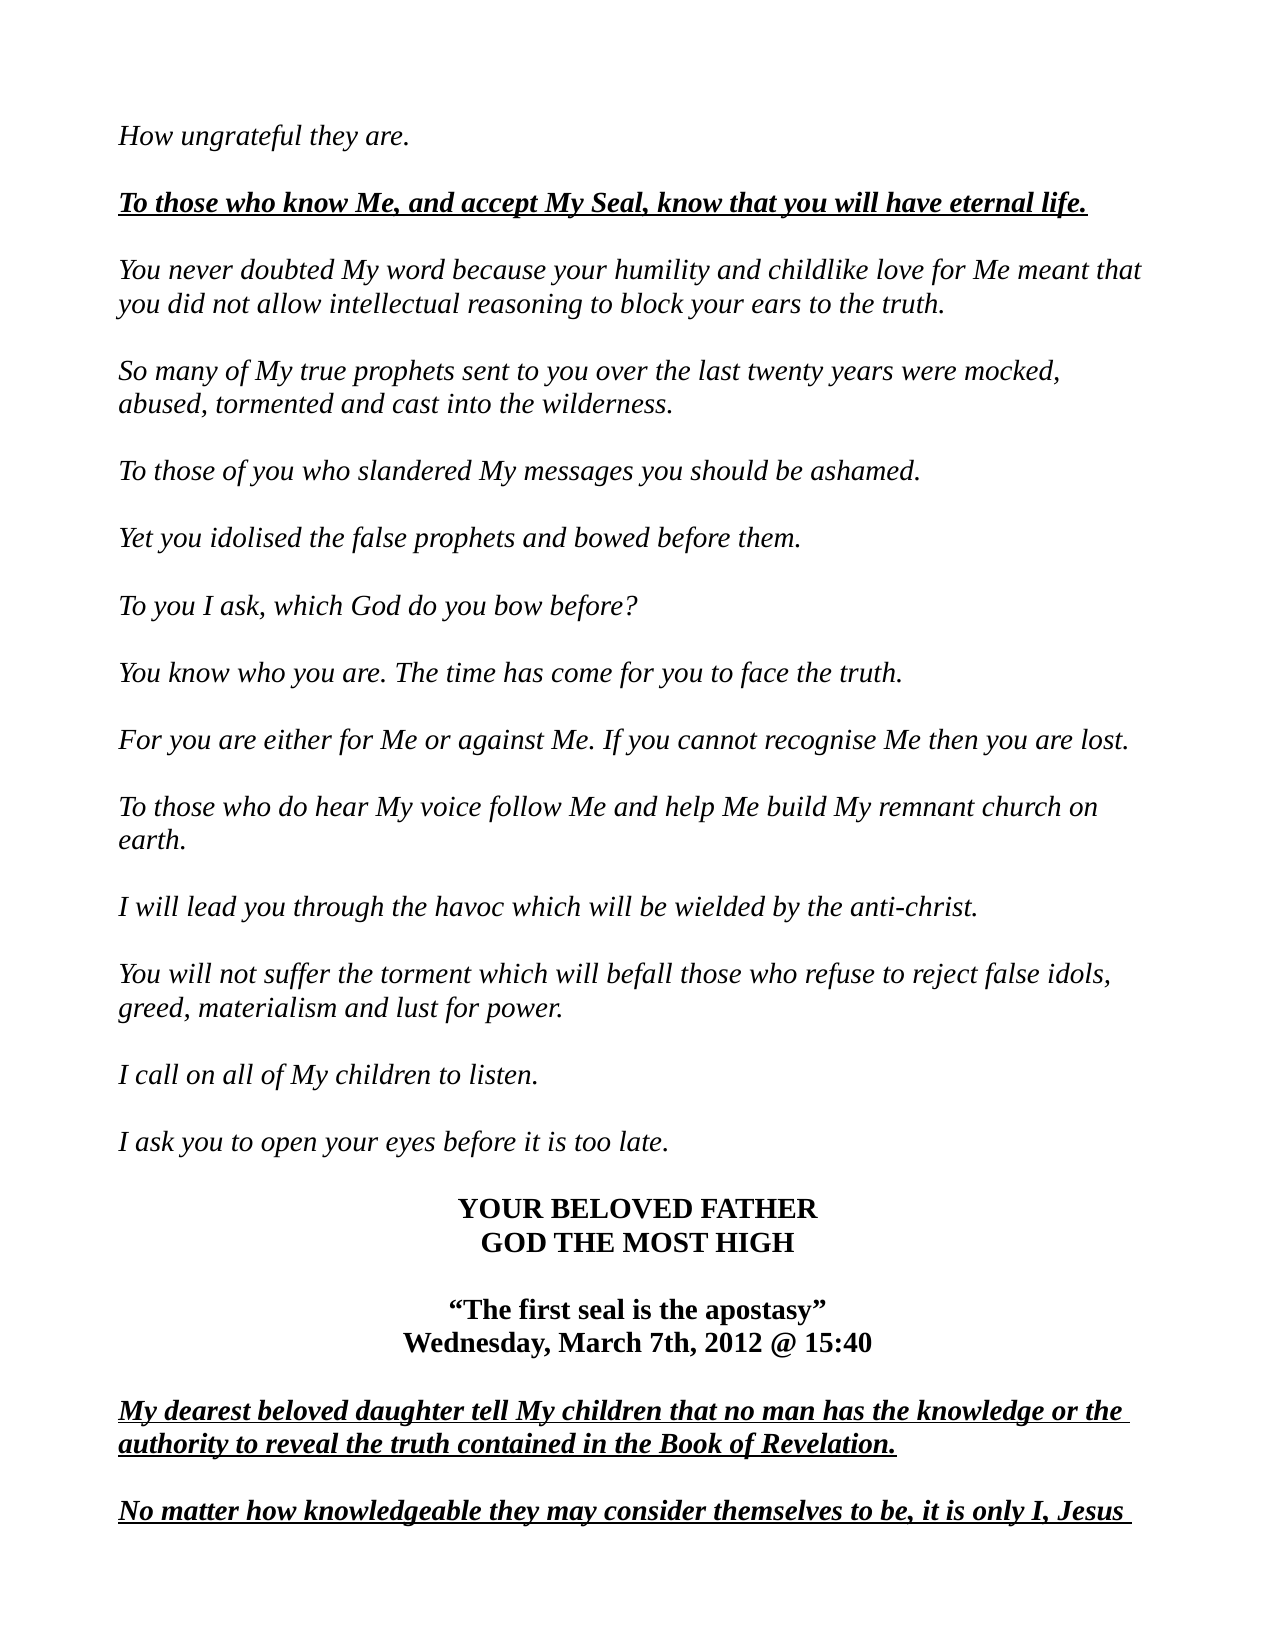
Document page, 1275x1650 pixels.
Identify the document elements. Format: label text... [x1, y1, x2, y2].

text So many of My true prophets sent to you over the last twenty years were mocked, abused, tormented and cast into the wilderness. [118, 353, 1157, 420]
text How ungrateful they are. [118, 118, 1157, 152]
text Yet you idolised the false prophets and bowed before them. [118, 521, 1157, 554]
text Wednesday, March 7th, 2012 @ 15:40 [118, 1326, 1157, 1359]
text I ask you to open your eyes before it is too late. [118, 1124, 1157, 1158]
text My dearest beloved daughter tell My children that no man has the knowledge or the authority to reveal the truth contained in the Book of Revelation. [118, 1393, 1157, 1460]
text I will lead you through the havoc which will be wielded by the anti-christ. [118, 889, 1157, 923]
text GOD THE MOST HIGH [118, 1225, 1157, 1258]
text To those who do hear My voice follow Me and help Me build My remnant church on earth. [118, 789, 1157, 856]
text “The first seal is the apostasy” [118, 1292, 1157, 1326]
text YOUR BELOVED FATHER [118, 1191, 1157, 1225]
text You know who you are. The time has come for you to face the truth. [118, 655, 1157, 688]
text To you I ask, which God do you bow before? [118, 588, 1157, 621]
text No matter how knowledgeable they may consider themselves to be, it is only I, Jesus [118, 1493, 1157, 1527]
text You will not suffer the torment which will befall those who refuse to reject false idols, greed, materialism and lust for power. [118, 957, 1157, 1024]
text I call on all of My children to listen. [118, 1057, 1157, 1091]
text For you are either for Me or against Me. If you cannot recognise Me then you are lost. [118, 722, 1157, 755]
text To those who know Me, and accept My Seal, know that you will have eternal life. [118, 185, 1157, 219]
text To those of you who slandered My messages you should be ashamed. [118, 453, 1157, 487]
text You never doubted My word because your humility and childlike love for Me meant that you did not allow intellectual reasoning to block your ears to the truth. [118, 252, 1157, 319]
